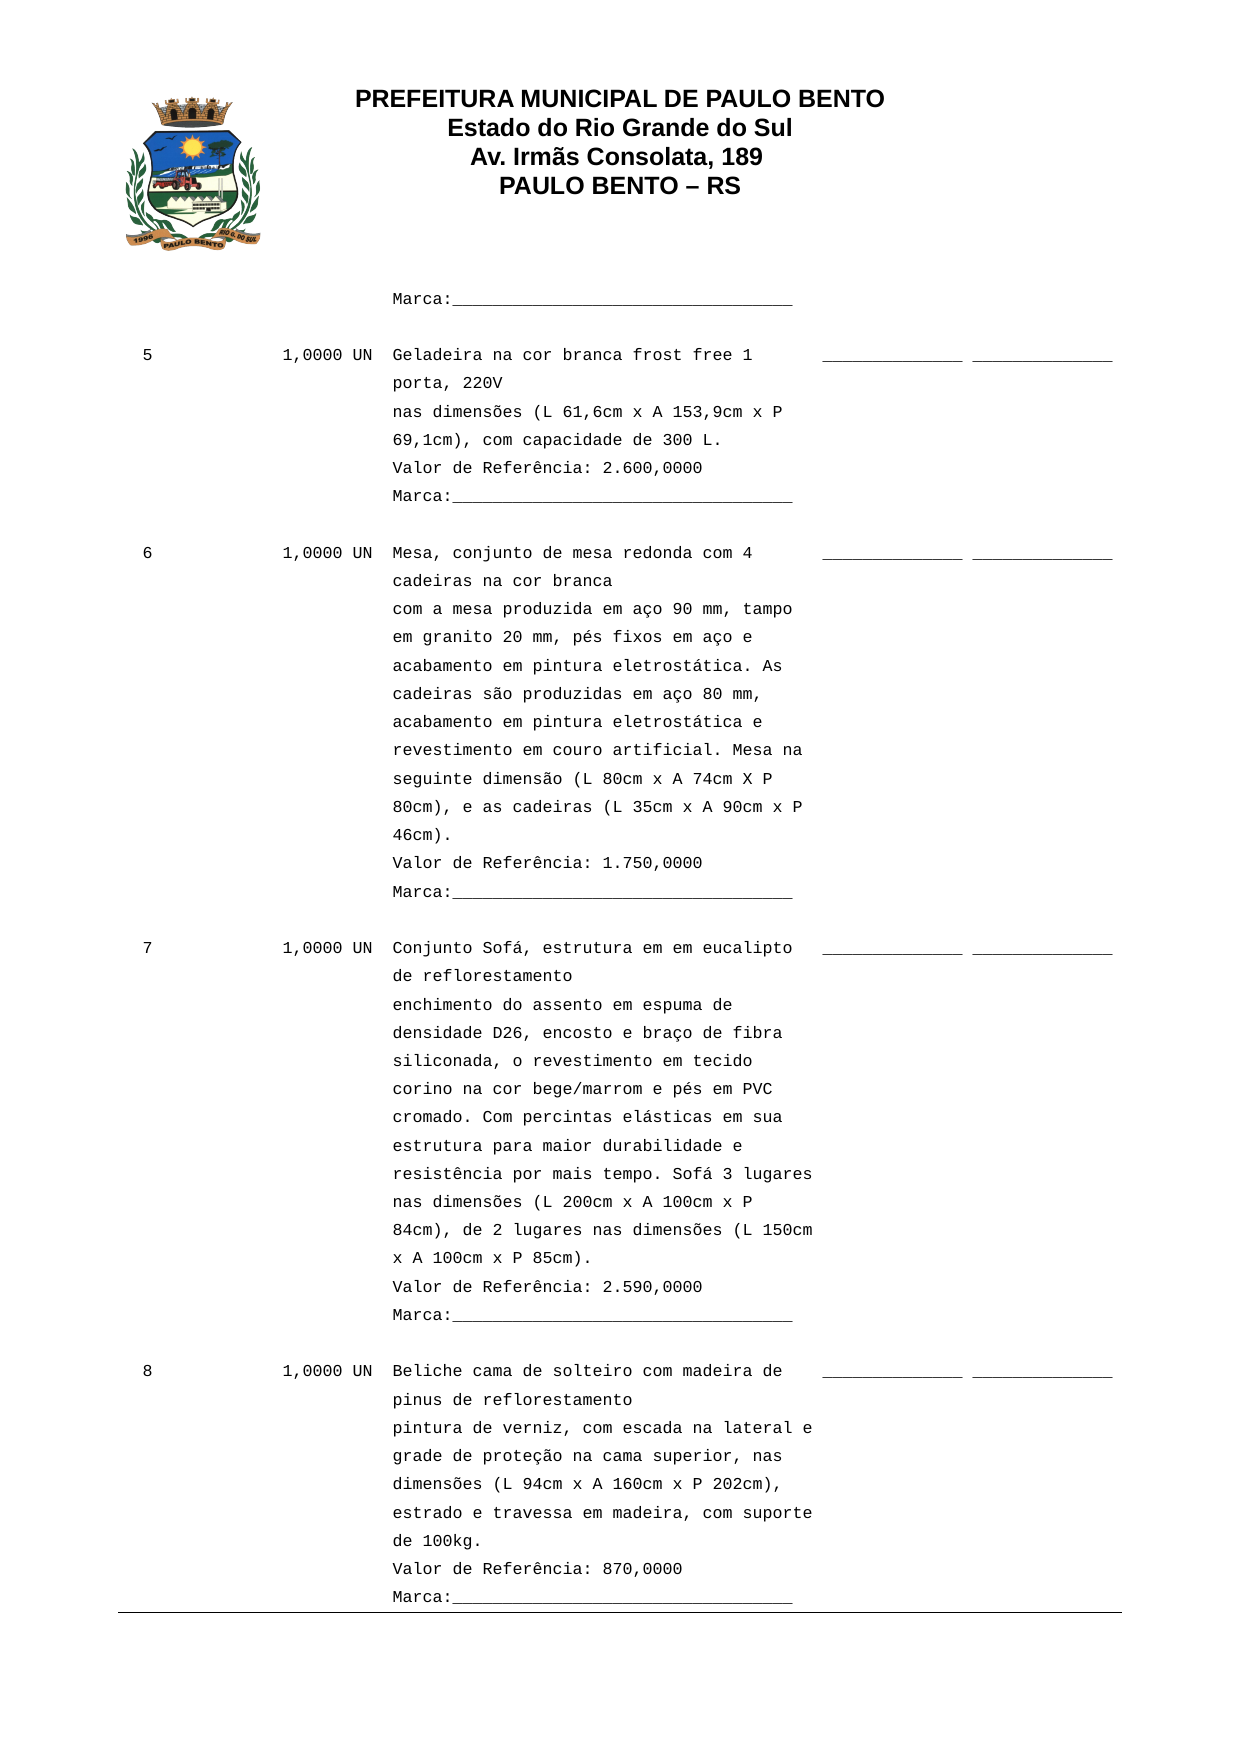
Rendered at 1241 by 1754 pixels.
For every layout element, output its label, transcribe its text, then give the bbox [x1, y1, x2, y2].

text Marca:__________________________________ 5 1,0000 UN Geladeira na cor branca frost free 1 ______________ ______________ porta, 220V nas dimensões (L 61,6cm x A 153,9cm x P 69,1cm), com capacidade de 300 L. Valor de Referência: 2.600,0000 Marca:__________________________________ 6 1,0000 UN Mesa, conjunto de mesa redonda com 4 ______________ ______________ cadeiras na cor branca com a mesa produzida em aço 90 mm, tampo em granito 20 mm, pés fixos em aço e acabamento em pintura eletrostática. As cadeiras são produzidas em aço 80 mm, acabamento em pintura eletrostática e revestimento em couro artificial. Mesa na seguinte dimensão (L 80cm x A 74cm X P 80cm), e as cadeiras (L 35cm x A 90cm x P 46cm). Valor de Referência: 1.750,0000 Marca:__________________________________ 7 1,0000 UN Conjunto Sofá, estrutura em em eucalipto ______________ ______________ de reflorestamento enchimento do assento em espuma de densidade D26, encosto e braço de fibra siliconada, o revestimento em tecido corino na cor bege/marrom e pés em PVC cromado. Com percintas elásticas em sua estrutura para maior durabilidade e resistência por mais tempo. Sofá 3 lugares nas dimensões (L 200cm x A 100cm x P 84cm), de 2 lugares nas dimensões (L 150cm x A 100cm x P 85cm). Valor de Referência: 2.590,0000 Marca:__________________________________ 8 1,0000 UN Beliche cama de solteiro com madeira de ______________ ______________ pinus de reflorestamento pintura de verniz, com escada na lateral e grade de proteção na cama superior, nas dimensões (L 94cm x A 160cm x P 202cm), estrado e travessa em madeira, com suporte de 100kg. Valor de Referência: 870,0000 Marca:__________________________________ [118, 286, 1122, 1612]
picture [125, 96, 261, 251]
